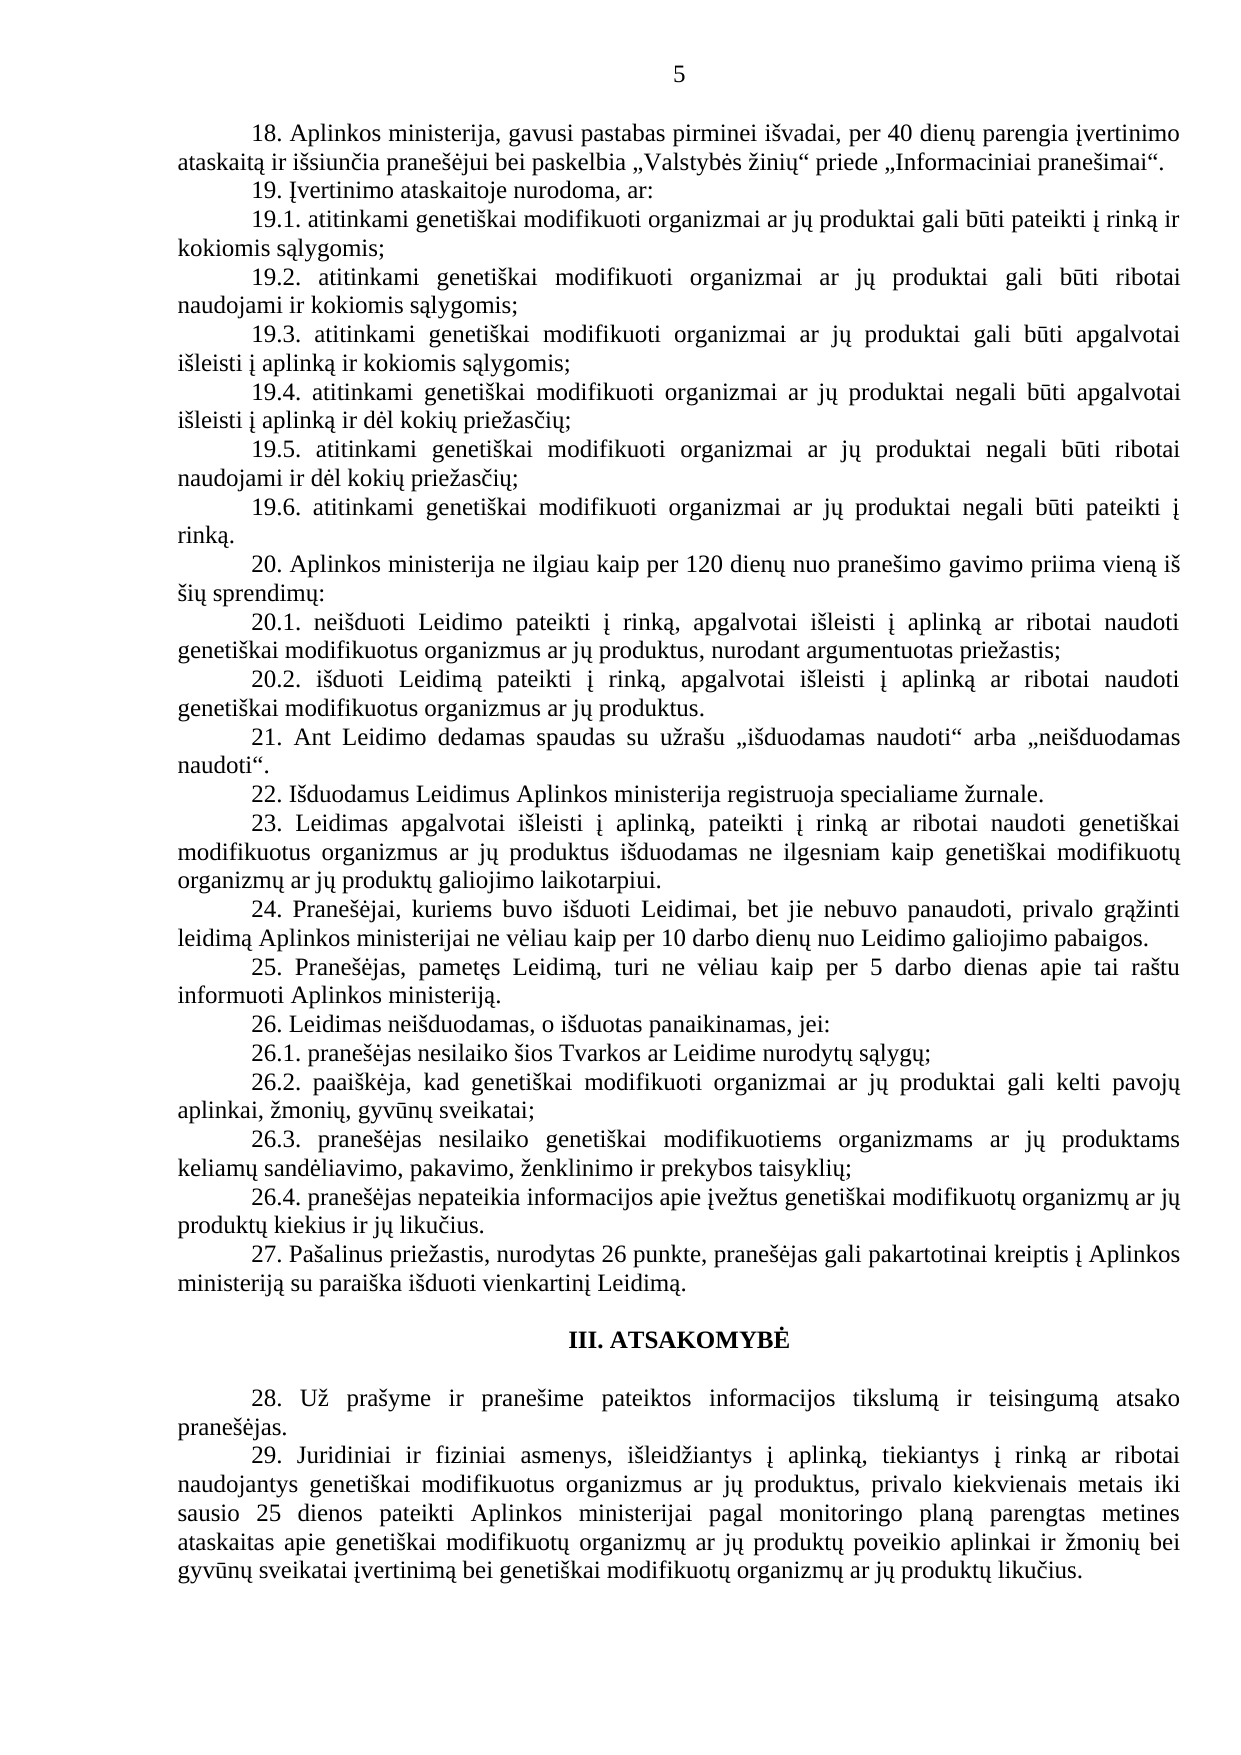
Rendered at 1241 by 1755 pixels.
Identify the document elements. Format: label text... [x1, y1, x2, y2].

text 29. Juridiniai ir fiziniai asmenys, išleidžiantys į aplinką, tiekiantys į rinką ar ribotai naudojantys genetiškai modifikuotus organizmus ar jų produktus, privalo kiekvienais metais iki sausio 25 dienos pateikti Aplinkos ministerijai pagal monitoringo planą parengtas metines ataskaitas apie genetiškai modifikuotų organizmų ar jų produktų poveikio aplinkai ir žmonių bei gyvūnų sveikatai įvertinimą bei genetiškai modifikuotų organizmų ar jų produktų likučius. [177, 1441, 1181, 1584]
text 22. Išduodamus Leidimus Aplinkos ministerija registruoja specialiame žurnale. [177, 779, 1181, 808]
text 19.3. atitinkami genetiškai modifikuoti organizmai ar jų produktai gali būti apgalvotai išleisti į aplinką ir kokiomis sąlygomis; [177, 319, 1181, 377]
text 26.3. pranešėjas nesilaiko genetiškai modifikuotiems organizmams ar jų produktams keliamų sandėliavimo, pakavimo, ženklinimo ir prekybos taisyklių; [177, 1124, 1181, 1182]
text 25. Pranešėjas, pametęs Leidimą, turi ne vėliau kaip per 5 darbo dienas apie tai raštu informuoti Aplinkos ministeriją. [177, 952, 1181, 1009]
text 24. Pranešėjai, kuriems buvo išduoti Leidimai, bet jie nebuvo panaudoti, privalo grąžinti leidimą Aplinkos ministerijai ne vėliau kaip per 10 darbo dienų nuo Leidimo galiojimo pabaigos. [177, 894, 1181, 952]
text 26. Leidimas neišduodamas, o išduotas panaikinamas, jei: [177, 1009, 1181, 1038]
text 19. Įvertinimo ataskaitoje nurodoma, ar: [177, 176, 1181, 204]
text 18. Aplinkos ministerija, gavusi pastabas pirminei išvadai, per 40 dienų parengia įvertinimo ataskaitą ir išsiunčia pranešėjui bei paskelbia „Valstybės žinių“ priede „Informaciniai pranešimai“. [177, 118, 1181, 176]
text 19.2. atitinkami genetiškai modifikuoti organizmai ar jų produktai gali būti ribotai naudojami ir kokiomis sąlygomis; [177, 262, 1181, 319]
text III. ATSAKOMYBĖ [177, 1326, 1181, 1354]
text 19.6. atitinkami genetiškai modifikuoti organizmai ar jų produktai negali būti pateikti į rinką. [177, 492, 1181, 549]
text 21. Ant Leidimo dedamas spaudas su užrašu „išduodamas naudoti“ arba „neišduodamas naudoti“. [177, 722, 1181, 779]
text 28. Už prašyme ir pranešime pateiktos informacijos tikslumą ir teisingumą atsako pranešėjas. [177, 1383, 1181, 1441]
text 23. Leidimas apgalvotai išleisti į aplinką, pateikti į rinką ar ribotai naudoti genetiškai modifikuotus organizmus ar jų produktus išduodamas ne ilgesniam kaip genetiškai modifikuotų organizmų ar jų produktų galiojimo laikotarpiui. [177, 808, 1181, 894]
text 26.1. pranešėjas nesilaiko šios Tvarkos ar Leidime nurodytų sąlygų; [177, 1038, 1181, 1067]
text 20.2. išduoti Leidimą pateikti į rinką, apgalvotai išleisti į aplinką ar ribotai naudoti genetiškai modifikuotus organizmus ar jų produktus. [177, 664, 1181, 722]
text 19.1. atitinkami genetiškai modifikuoti organizmai ar jų produktai gali būti pateikti į rinką ir kokiomis sąlygomis; [177, 204, 1181, 262]
text 19.4. atitinkami genetiškai modifikuoti organizmai ar jų produktai negali būti apgalvotai išleisti į aplinką ir dėl kokių priežasčių; [177, 377, 1181, 434]
text 19.5. atitinkami genetiškai modifikuoti organizmai ar jų produktai negali būti ribotai naudojami ir dėl kokių priežasčių; [177, 434, 1181, 492]
text 20.1. neišduoti Leidimo pateikti į rinką, apgalvotai išleisti į aplinką ar ribotai naudoti genetiškai modifikuotus organizmus ar jų produktus, nurodant argumentuotas priežastis; [177, 607, 1181, 664]
text 26.4. pranešėjas nepateikia informacijos apie įvežtus genetiškai modifikuotų organizmų ar jų produktų kiekius ir jų likučius. [177, 1182, 1181, 1239]
text 20. Aplinkos ministerija ne ilgiau kaip per 120 dienų nuo pranešimo gavimo priima vieną iš šių sprendimų: [177, 549, 1181, 607]
text 27. Pašalinus priežastis, nurodytas 26 punkte, pranešėjas gali pakartotinai kreiptis į Aplinkos ministeriją su paraiška išduoti vienkartinį Leidimą. [177, 1239, 1181, 1297]
text 26.2. paaiškėja, kad genetiškai modifikuoti organizmai ar jų produktai gali kelti pavojų aplinkai, žmonių, gyvūnų sveikatai; [177, 1067, 1181, 1124]
